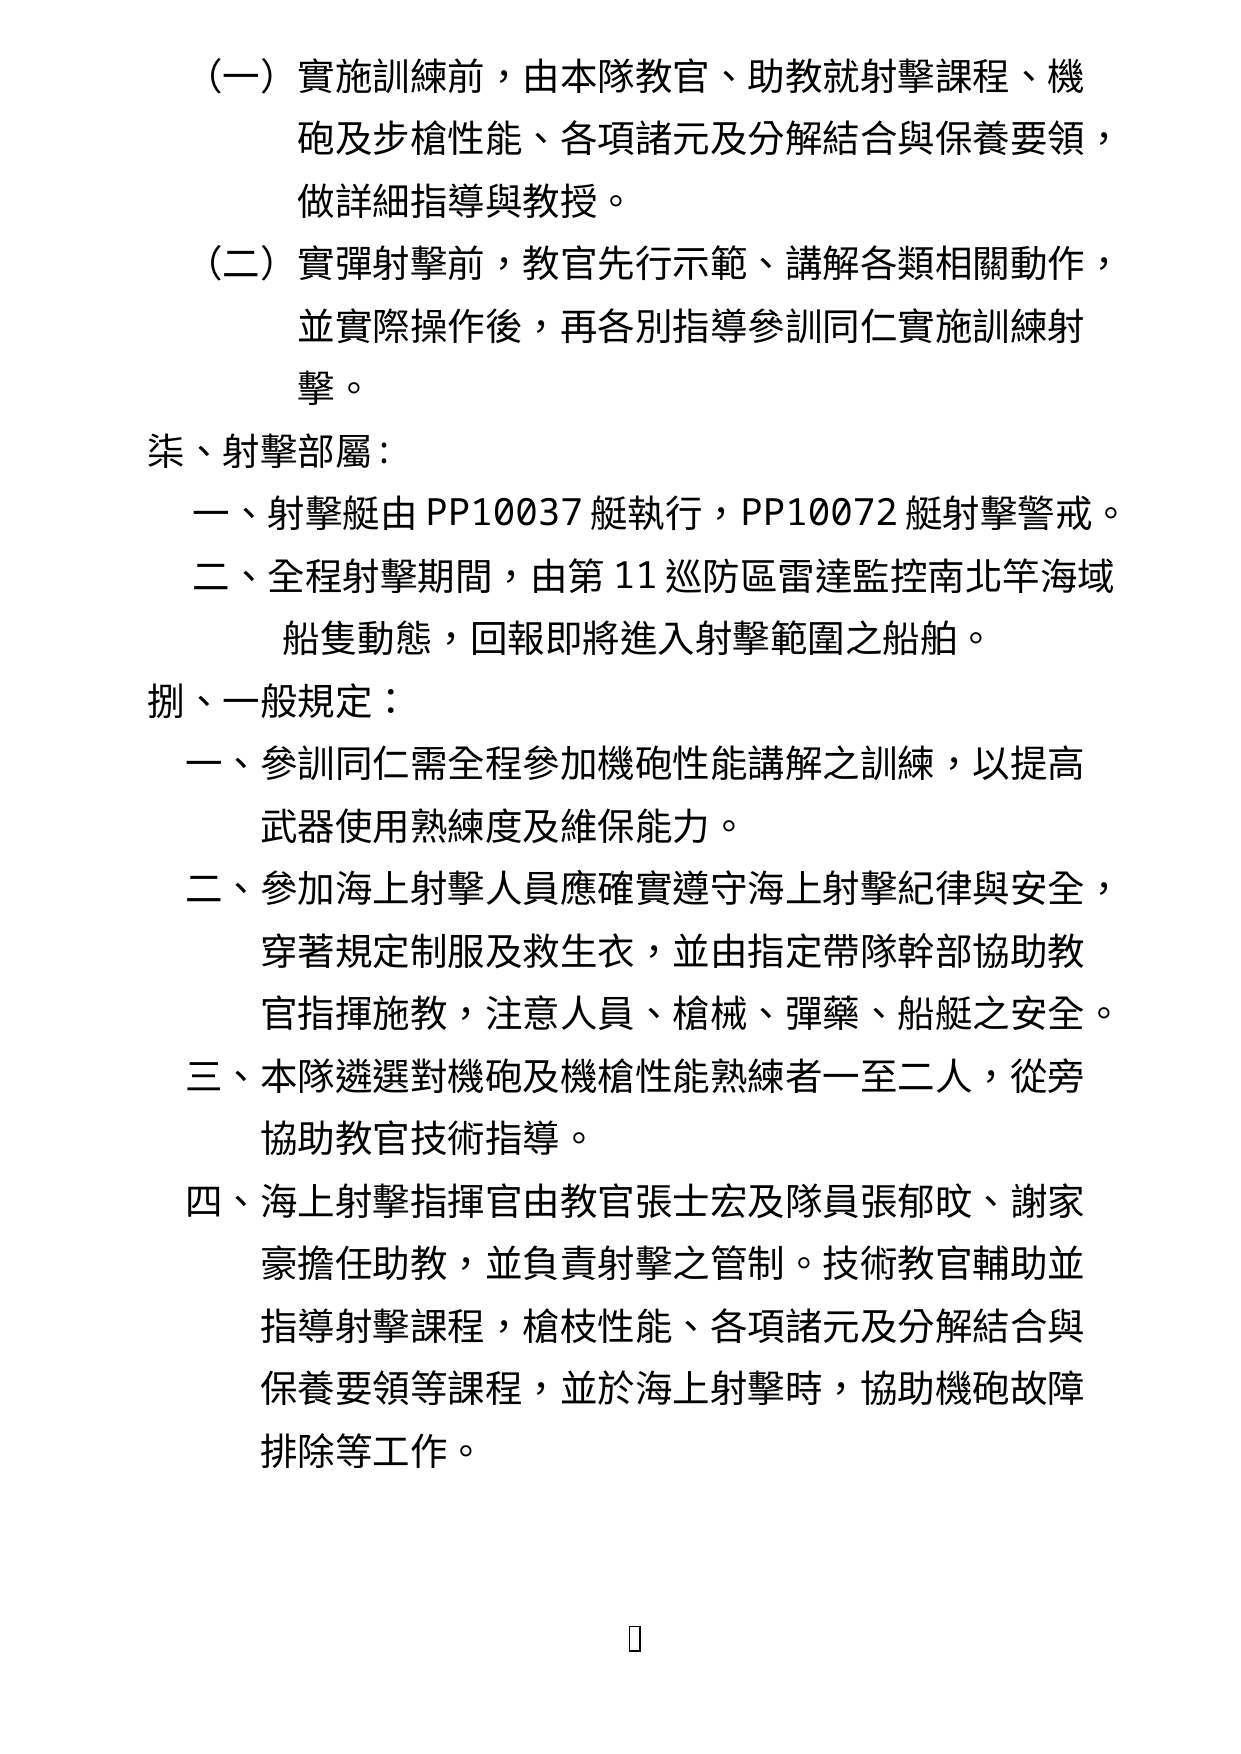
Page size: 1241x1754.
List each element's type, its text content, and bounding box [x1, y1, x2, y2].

text （二）實彈射擊前，教官先行示範、講解各類相關動作，並實際操作後，再各別指導參訓同仁實施訓練射擊。 [185, 219, 1122, 407]
text 二、參加海上射擊人員應確實遵守海上射擊紀律與安全，穿著規定制服及救生衣，並由指定帶隊幹部協助教官指揮施教，注意人員、槍械、彈藥、船艇之安全。 [185, 844, 1122, 1032]
text 捌、一般規定： [148, 657, 1122, 719]
text 船隻動態，回報即將進入射擊範圍之船舶。 [148, 594, 1122, 657]
text 四、海上射擊指揮官由教官張士宏及隊員張郁旼、謝家豪擔任助教，並負責射擊之管制。技術教官輔助並指導射擊課程，槍枝性能、各項諸元及分解結合與保養要領等課程，並於海上射擊時，協助機砲故障排除等工作。 [185, 1157, 1122, 1469]
text 三、本隊遴選對機砲及機槍性能熟練者一至二人，從旁協助教官技術指導。 [185, 1032, 1122, 1157]
text 一、參訓同仁需全程參加機砲性能講解之訓練，以提高武器使用熟練度及維保能力。 [185, 719, 1122, 844]
text （一）實施訓練前，由本隊教官、助教就射擊課程、機砲及步槍性能、各項諸元及分解結合與保養要領，做詳細指導與教授。 [185, 32, 1122, 219]
text 柒、射擊部屬: [148, 407, 1122, 469]
text 一、射擊艇由PP10037艇執行，PP10072艇射擊警戒。 [148, 469, 1122, 532]
text 二、全程射擊期間，由第11巡防區雷達監控南北竿海域 [148, 532, 1122, 594]
